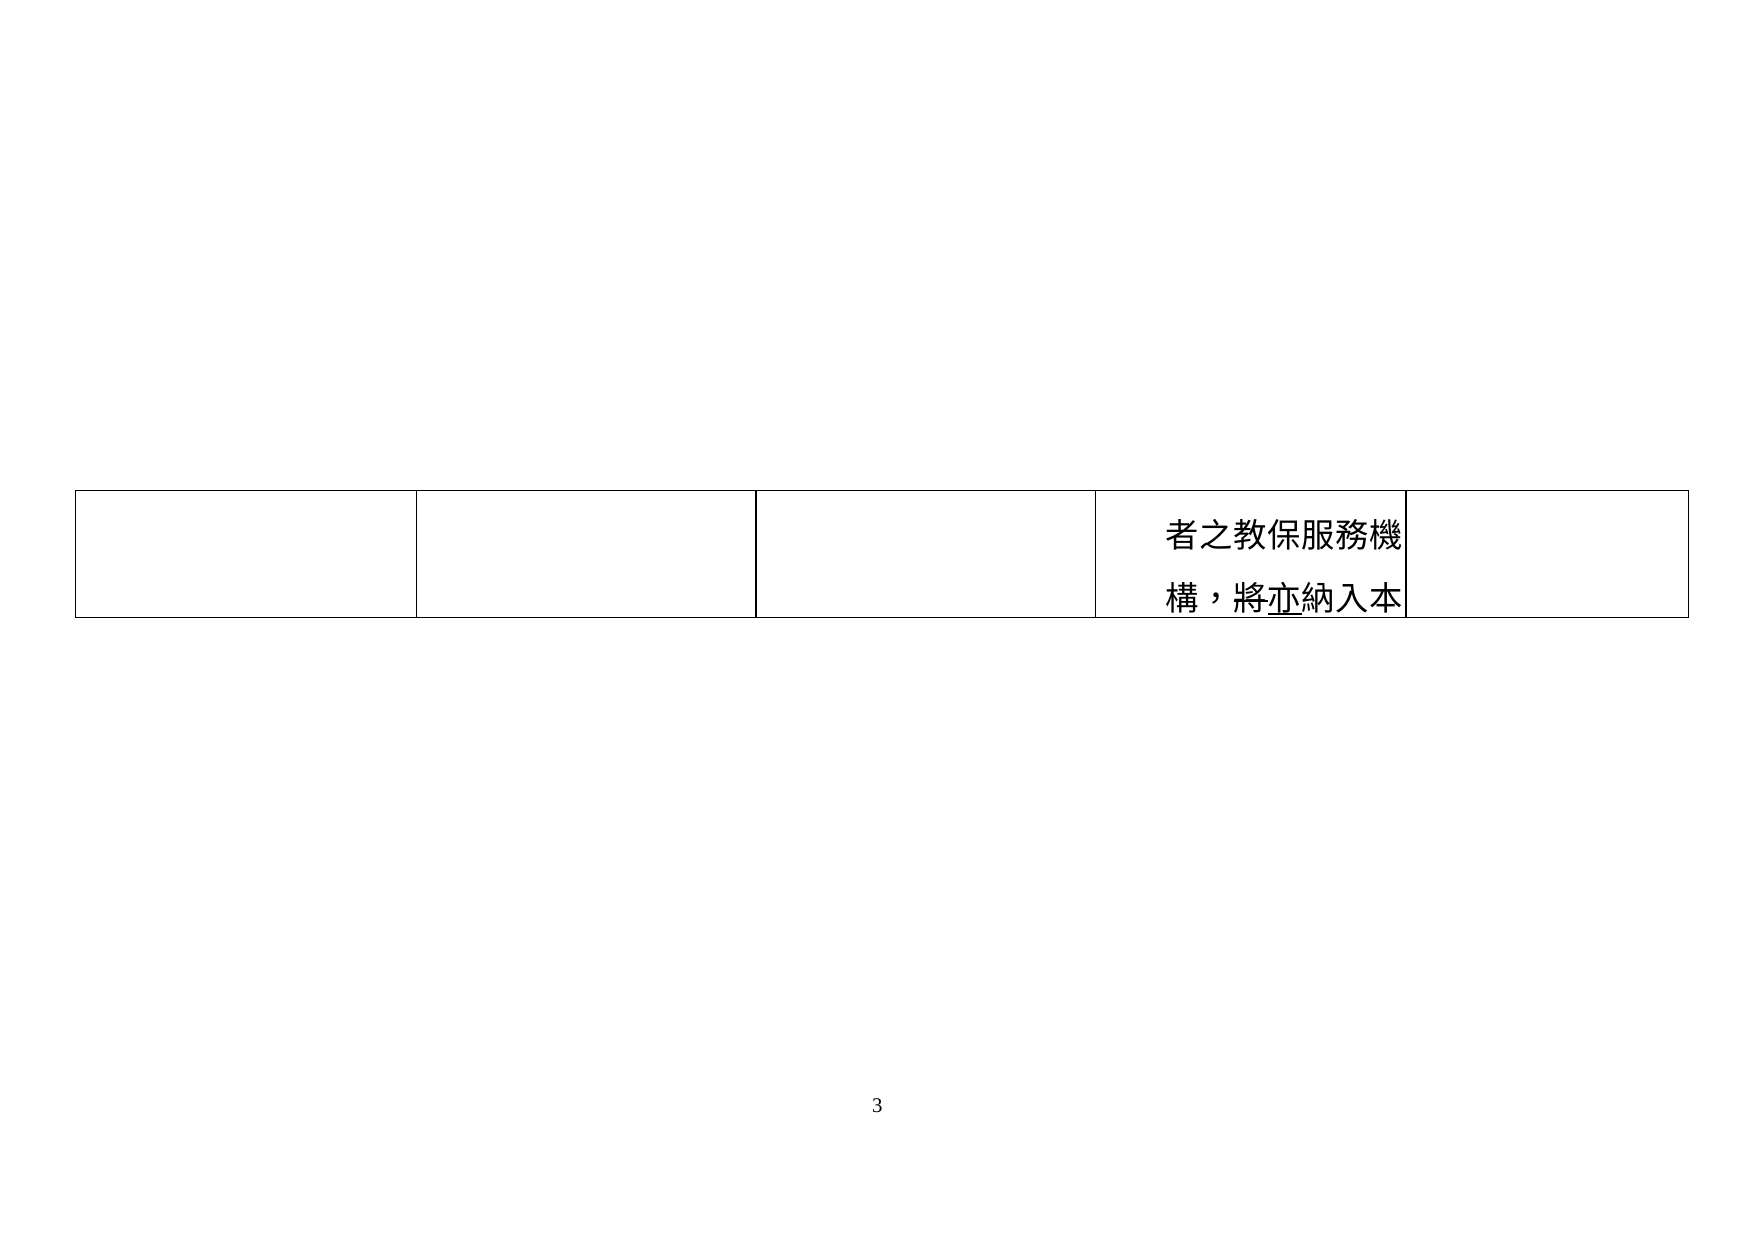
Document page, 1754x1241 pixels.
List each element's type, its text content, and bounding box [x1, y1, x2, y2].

table_cell 者之教保服務機構，將亦納入本 [1096, 491, 1405, 617]
table_cell [1407, 491, 1688, 617]
table_cell [417, 491, 755, 617]
table_cell [757, 491, 1095, 617]
table_cell [76, 491, 416, 617]
